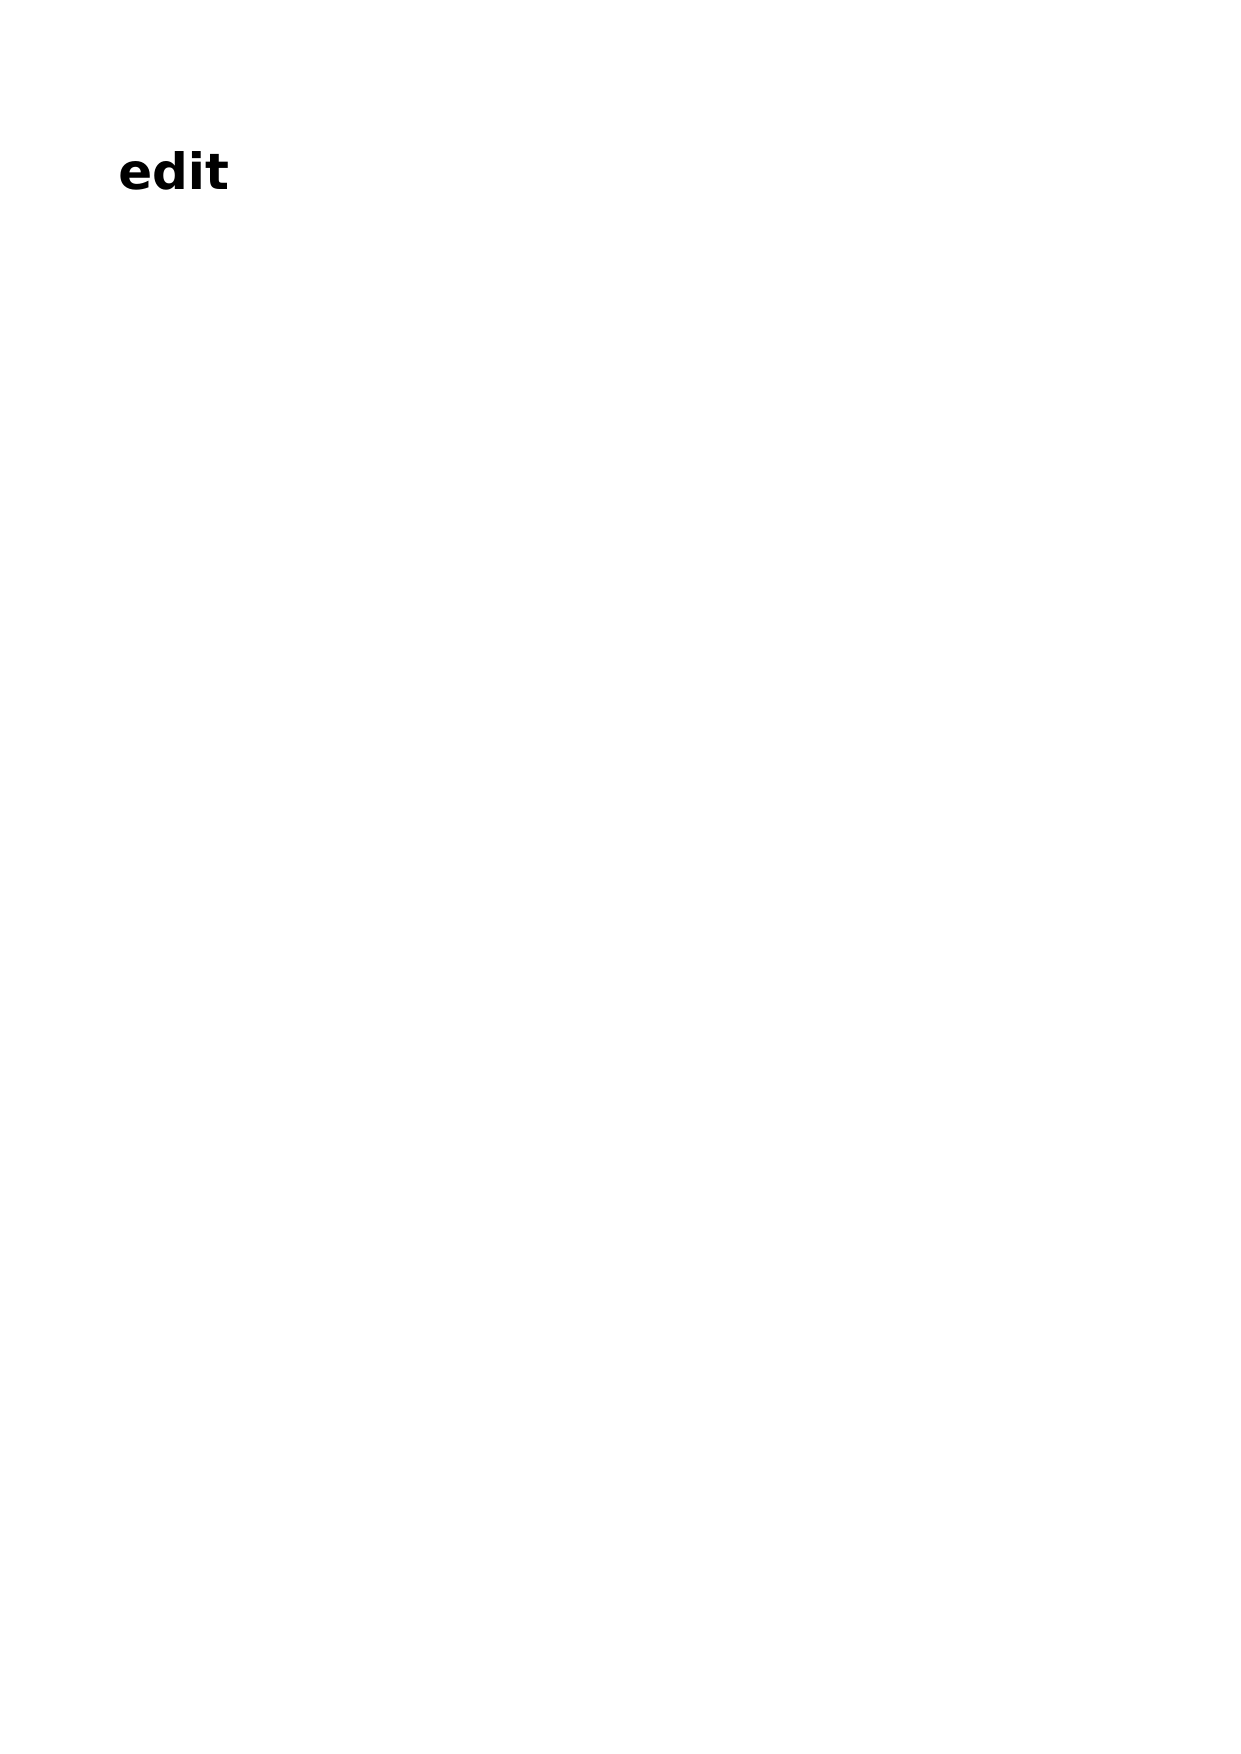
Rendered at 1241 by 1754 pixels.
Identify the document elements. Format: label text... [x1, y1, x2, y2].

subtitle edit [118, 143, 1122, 201]
